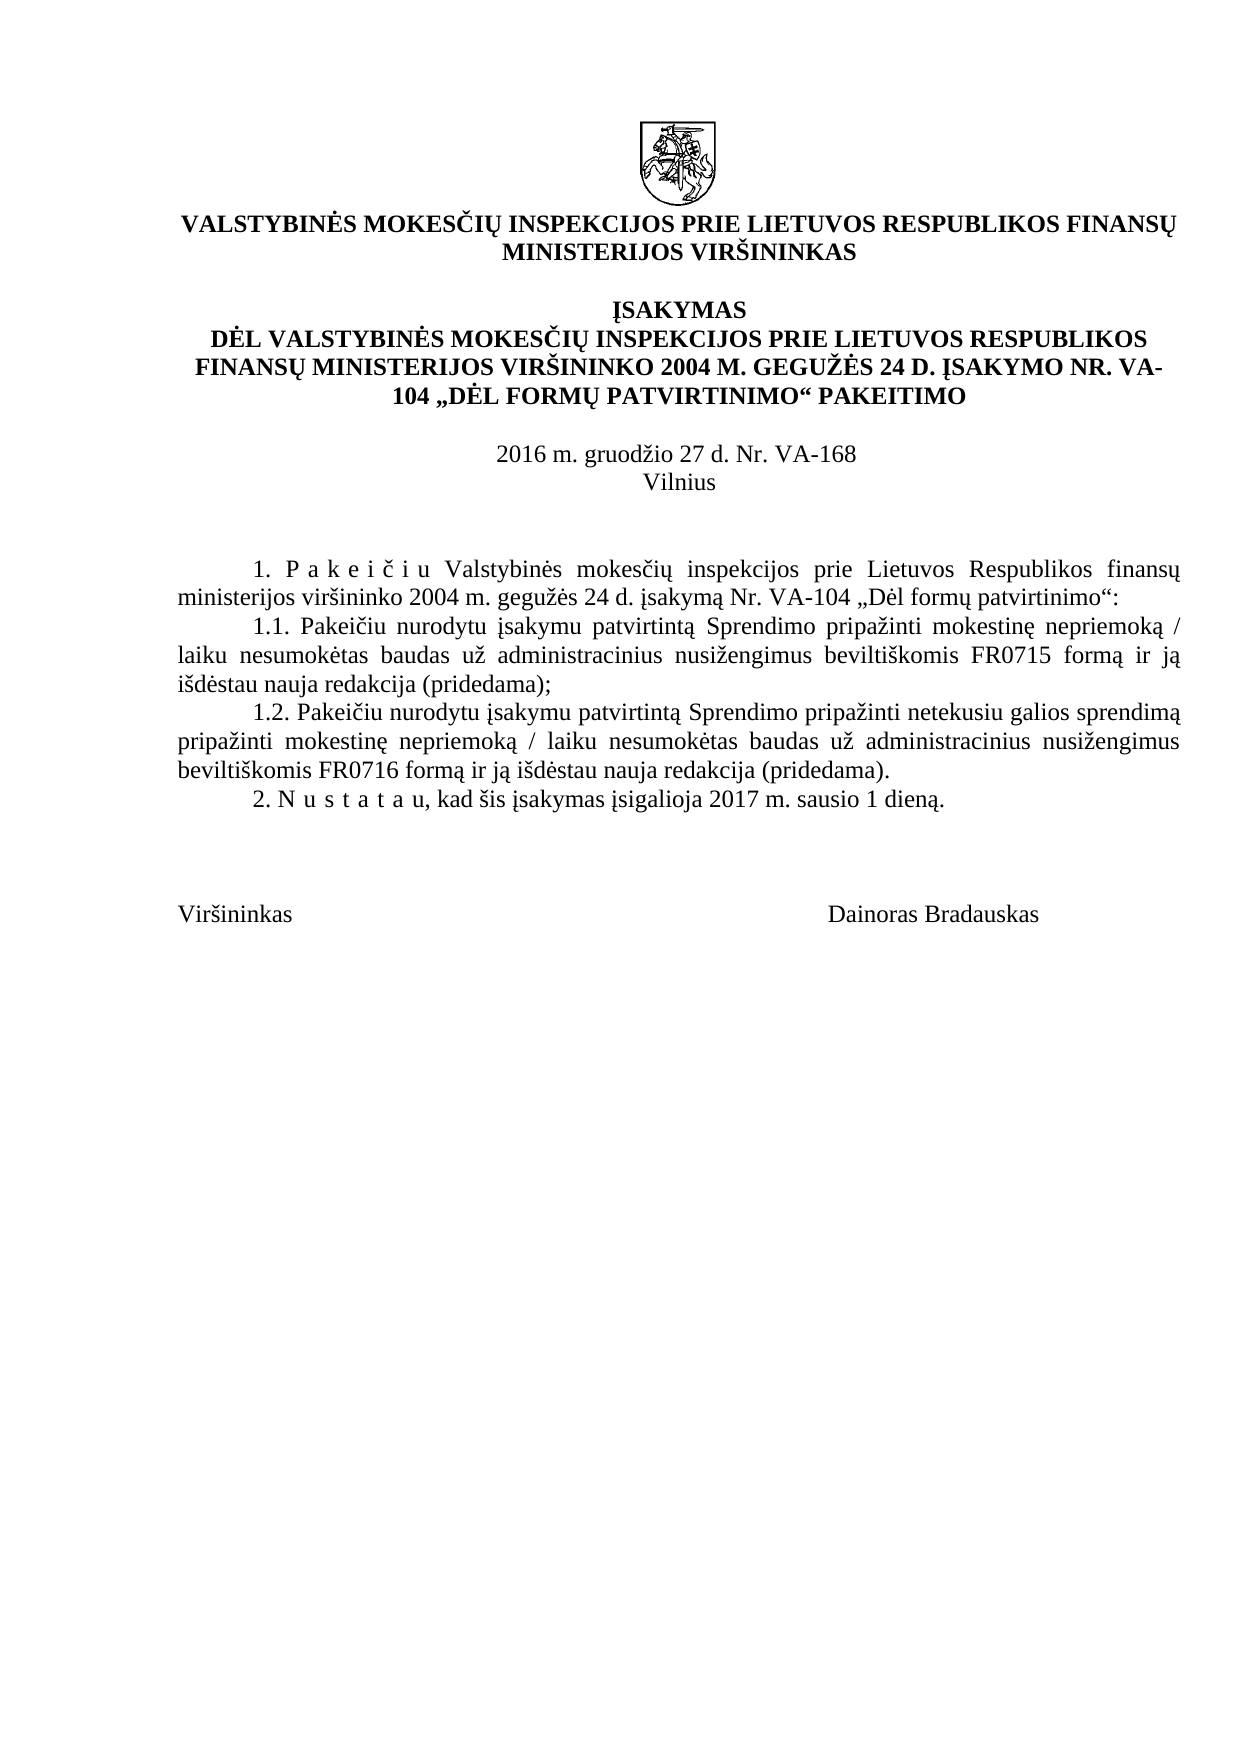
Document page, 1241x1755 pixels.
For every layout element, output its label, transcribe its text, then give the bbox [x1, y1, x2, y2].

text ĮSAKYMAS [177, 295, 1181, 324]
text 2016 m. gruodžio 27 d. Nr. VA-168 [177, 439, 1181, 467]
text 1. Pakeičiu Valstybinės mokesčių inspekcijos prie Lietuvos Respublikos finansų ministerijos viršininko 2004 m. gegužės 24 d. įsakymą Nr. VA-104 „Dėl formų patvirtinimo“: [177, 554, 1181, 611]
text VALSTYBINĖS MOKESČIŲ INSPEKCIJOS PRIE LIETUVOS RESPUBLIKOS FINANSŲ MINISTERIJOS VIRŠININKAS [177, 209, 1181, 266]
text 2. Nustatau, kad šis įsakymas įsigalioja 2017 m. sausio 1 dieną. [177, 784, 1181, 812]
text DĖL VALSTYBINĖS MOKESČIŲ INSPEKCIJOS PRIE LIETUVOS RESPUBLIKOS FINANSŲ MINISTERIJOS VIRŠININKO 2004 M. gegužės 24 D. ĮSAKYMO NR. VA-104 „DĖL FORMŲ PATVIRTINIMO“ PAKEITIMO [177, 324, 1181, 410]
text Viršininkas Dainoras Bradauskas [177, 899, 1181, 927]
text Vilnius [177, 467, 1181, 496]
text 1.2. Pakeičiu nurodytu įsakymu patvirtintą Sprendimo pripažinti netekusiu galios sprendimą pripažinti mokestinę nepriemoką / laiku nesumokėtas baudas už administracinius nusižengimus beviltiškomis FR0716 formą ir ją išdėstau nauja redakcija (pridedama). [177, 697, 1181, 784]
text 1.1. Pakeičiu nurodytu įsakymu patvirtintą Sprendimo pripažinti mokestinę nepriemoką / laiku nesumokėtas baudas už administracinius nusižengimus beviltiškomis FR0715 formą ir ją išdėstau nauja redakcija (pridedama); [177, 611, 1181, 697]
